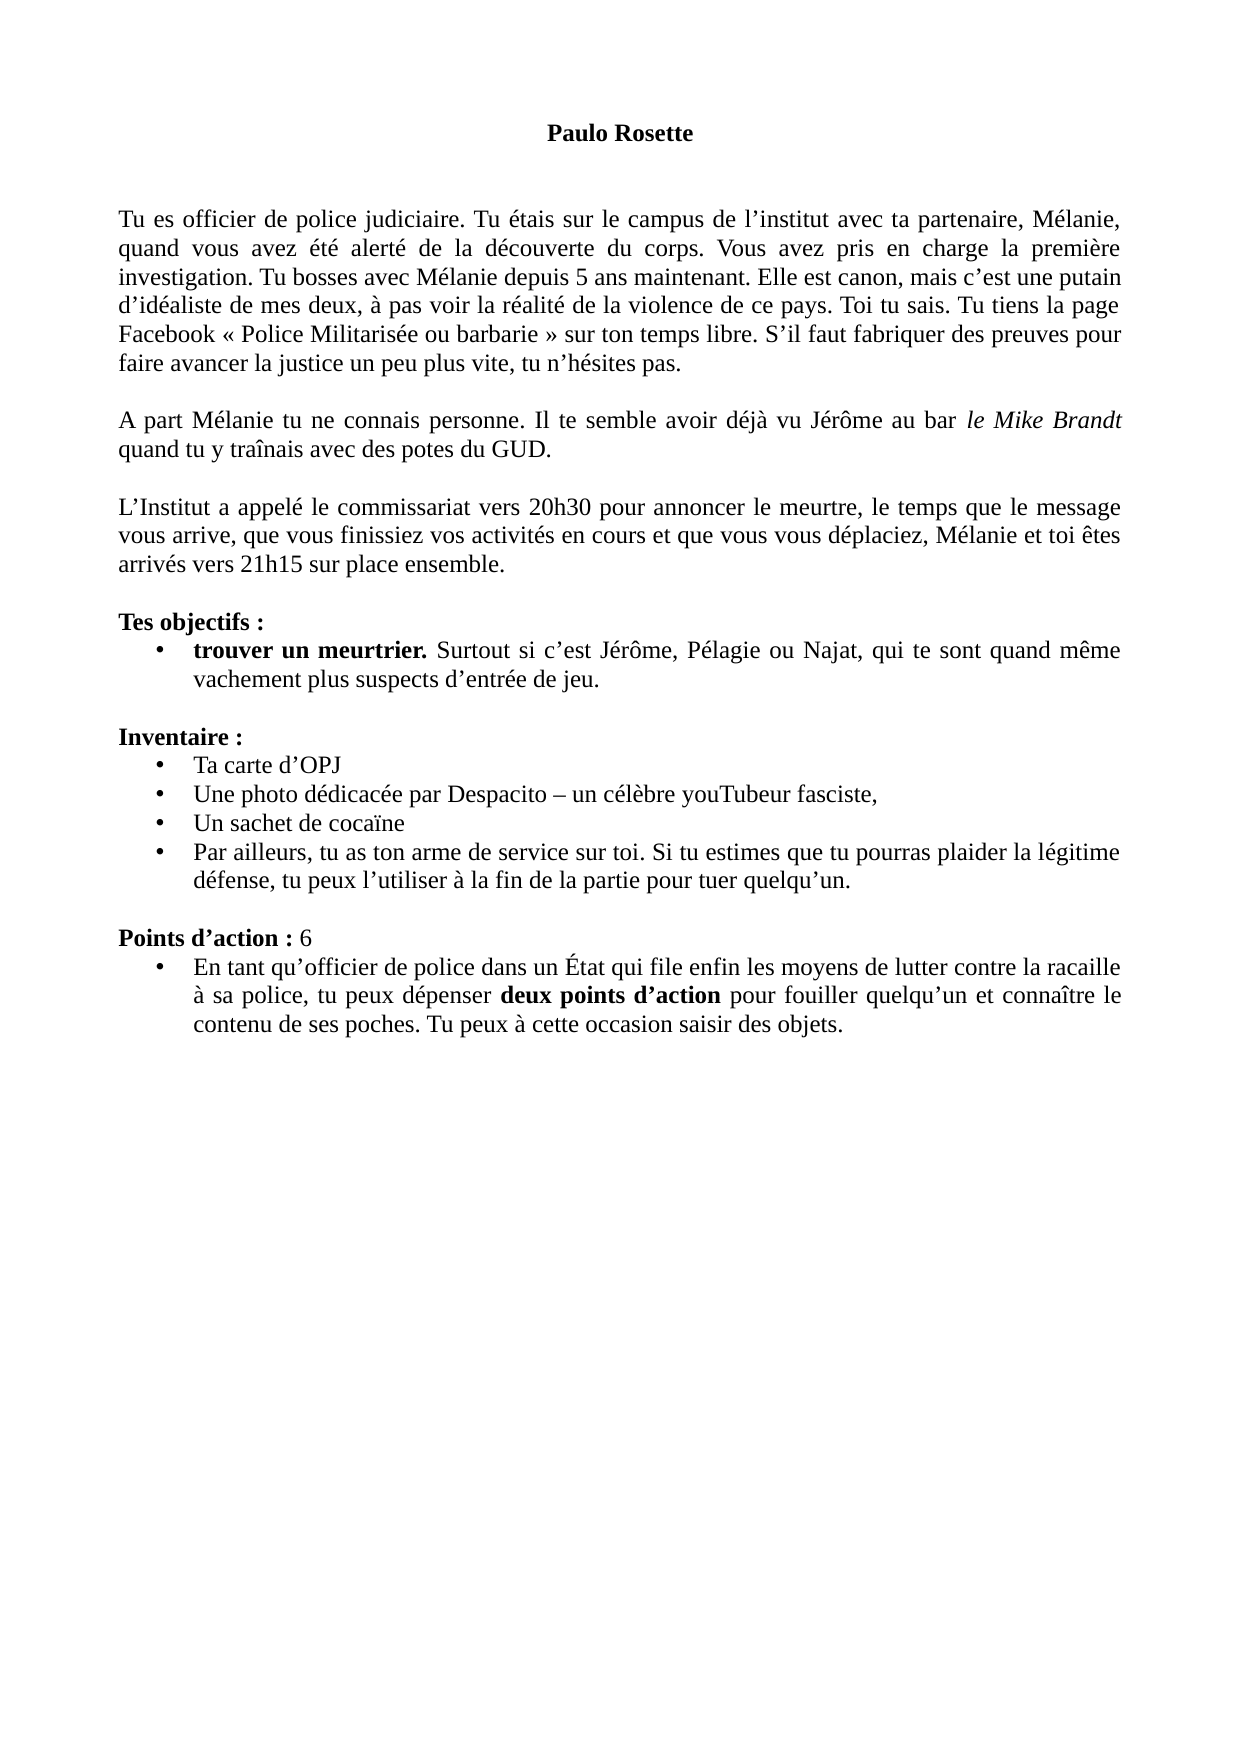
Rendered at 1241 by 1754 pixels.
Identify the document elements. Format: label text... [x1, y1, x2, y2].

list Par ailleurs, tu as ton arme de service sur toi. Si tu estimes que tu pourras plaider la légitime défense, tu peux l’utiliser à la fin de la partie pour tuer quelqu’un. [156, 837, 1122, 894]
text Tu es officier de police judiciaire. Tu étais sur le campus de l’institut avec ta partenaire, Mélanie, quand vous avez été alerté de la découverte du corps. Vous avez pris en charge la première investigation. Tu bosses avec Mélanie depuis 5 ans maintenant. Elle est canon, mais c’est une putain d’idéaliste de mes deux, à pas voir la réalité de la violence de ce pays. Toi tu sais. Tu tiens la page Facebook « Police Militarisée ou barbarie » sur ton temps libre. S’il faut fabriquer des preuves pour faire avancer la justice un peu plus vite, tu n’hésites pas. [118, 204, 1122, 377]
text Paulo Rosette [118, 118, 1122, 147]
text L’Institut a appelé le commissariat vers 20h30 pour annoncer le meurtre, le temps que le message vous arrive, que vous finissiez vos activités en cours et que vous vous déplaciez, Mélanie et toi êtes arrivés vers 21h15 sur place ensemble. [118, 492, 1122, 578]
text Tes objectifs : [118, 607, 1122, 636]
text A part Mélanie tu ne connais personne. Il te semble avoir déjà vu Jérôme au bar le Mike Brandt quand tu y traînais avec des potes du GUD. [118, 406, 1122, 463]
list Un sachet de cocaïne [156, 808, 1122, 837]
list trouver un meurtrier. Surtout si c’est Jérôme, Pélagie ou Najat, qui te sont quand même vachement plus suspects d’entrée de jeu. [156, 636, 1122, 693]
text Inventaire : [118, 722, 1122, 751]
list Ta carte d’OPJ [156, 751, 1122, 779]
text Points d’action : 6 [118, 923, 1122, 952]
list Une photo dédicacée par Despacito – un célèbre youTubeur fasciste, [156, 779, 1122, 808]
list En tant qu’officier de police dans un État qui file enfin les moyens de lutter contre la racaille à sa police, tu peux dépenser deux points d’action pour fouiller quelqu’un et connaître le contenu de ses poches. Tu peux à cette occasion saisir des objets. [156, 952, 1122, 1038]
